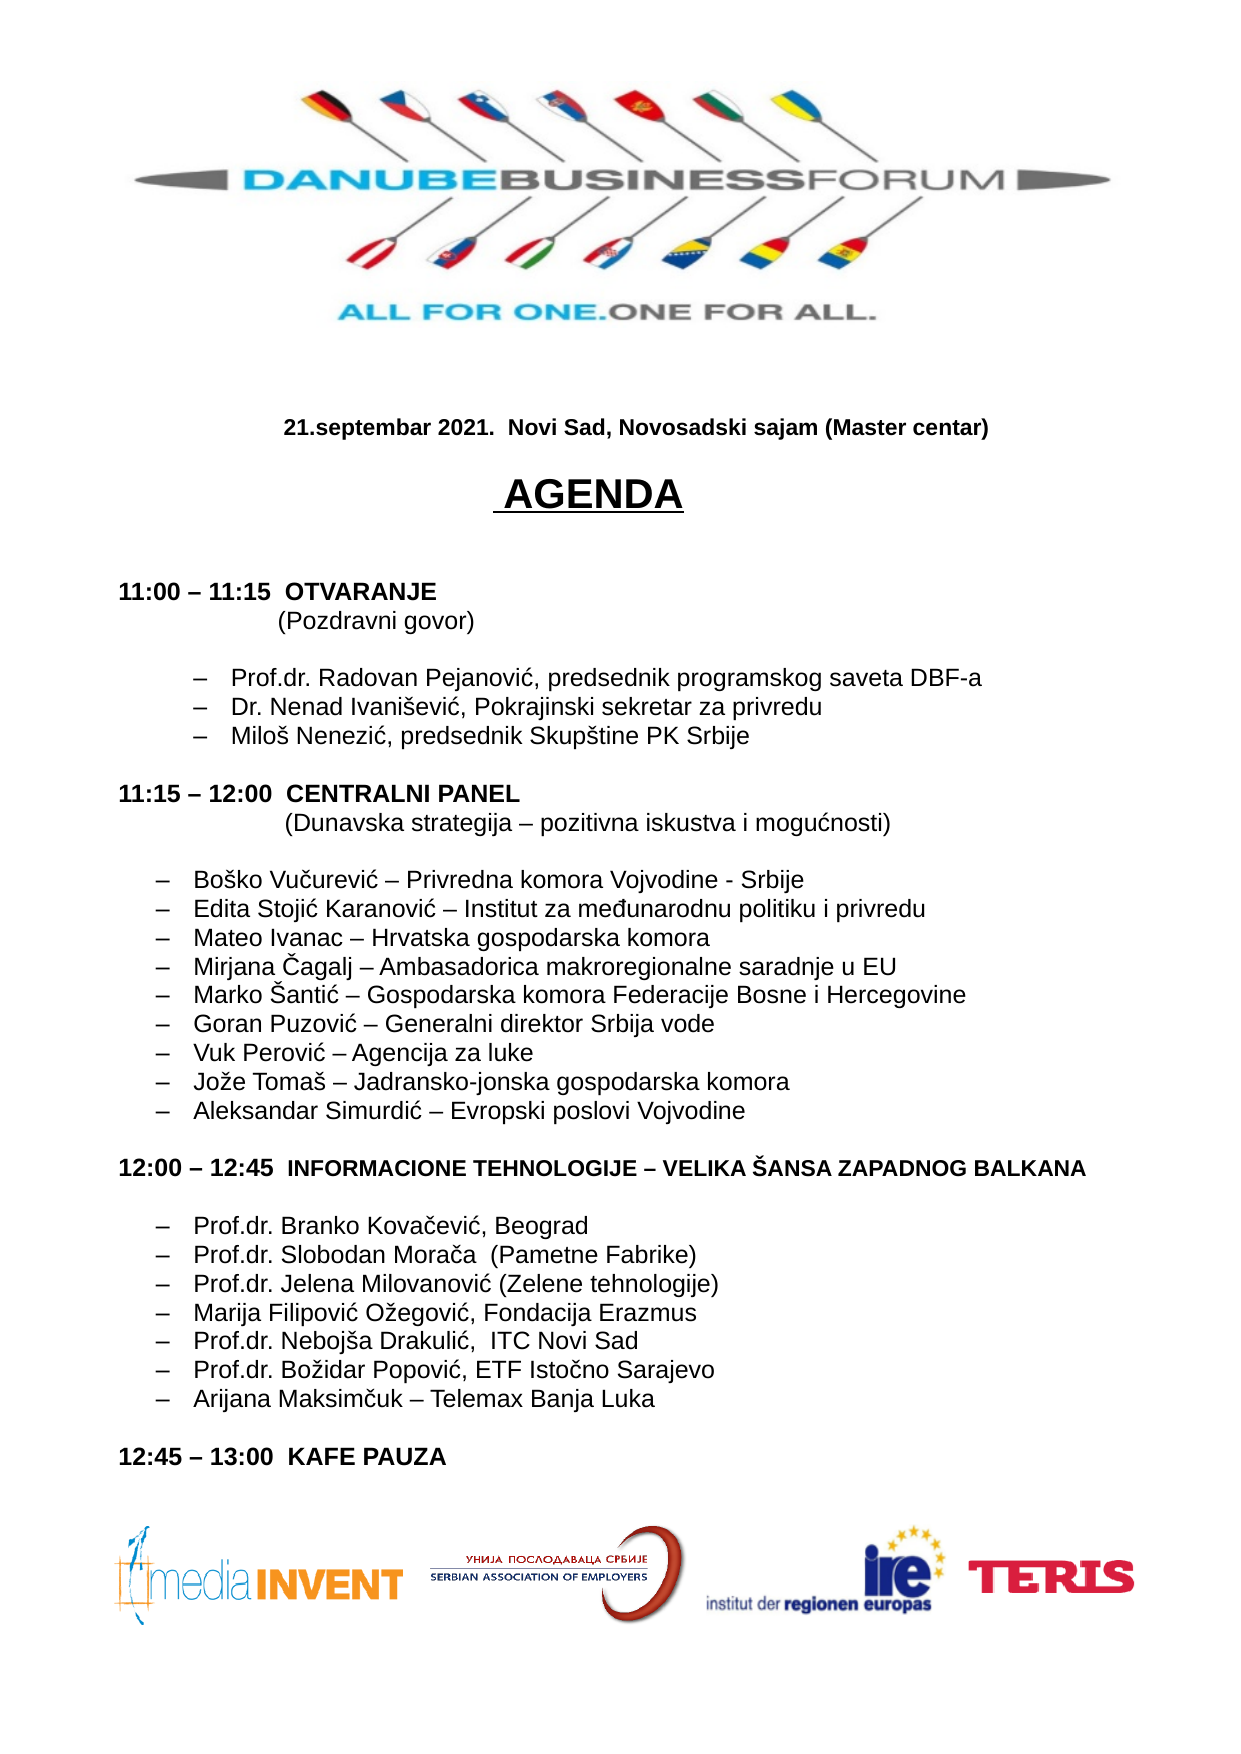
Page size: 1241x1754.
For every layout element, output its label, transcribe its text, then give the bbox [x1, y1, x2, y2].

list Prof.dr. Slobodan Morača (Pametne Fabrike) [156, 1240, 1122, 1269]
text 12:45 – 13:00 KAFE PAUZA [118, 1442, 1122, 1470]
text (Pozdravni govor) [118, 606, 1122, 635]
list AGENDA [456, 469, 1122, 517]
picture [118, 81, 1122, 328]
list Mirjana Čagalj – Ambasadorica makroregionalne saradnje u EU [156, 952, 1122, 980]
picture [130, 1526, 405, 1627]
text 21.septembar 2021. Novi Sad, Novosadski sajam (Master centar) [118, 414, 1122, 441]
list Jože Tomaš – Jadransko-jonska gospodarska komora [156, 1067, 1122, 1096]
text 11:00 – 11:15 OTVARANJE [118, 577, 1122, 606]
list Prof.dr. Branko Kovačević, Beograd [156, 1211, 1122, 1240]
list Marija Filipović Ožegović, Fondacija Erazmus [156, 1297, 1122, 1326]
list Prof.dr. Nebojša Drakulić, ITC Novi Sad [156, 1326, 1122, 1355]
picture [968, 1531, 1135, 1622]
text 11:15 – 12:00 CENTRALNI PANEL [118, 779, 1122, 807]
list Mateo Ivanac – Hrvatska gospodarska komora [156, 923, 1122, 952]
list Arijana Maksimčuk – Telemax Banja Luka [156, 1384, 1122, 1413]
text (Dunavska strategija – pozitivna iskustva i mogućnosti) [118, 807, 1122, 836]
list Boško Vučurević – Privredna komora Vojvodine - Srbije [156, 865, 1122, 894]
picture [706, 1524, 952, 1616]
list Miloš Nenezić, predsednik Skupštine PK Srbije [193, 721, 1122, 750]
list Marko Šantić – Gospodarska komora Federacije Bosne i Hercegovine [156, 980, 1122, 1009]
list Edita Stojić Karanović – Institut za međunarodnu politiku i privredu [156, 894, 1122, 923]
list Dr. Nenad Ivanišević, Pokrajinski sekretar za privredu [193, 692, 1122, 721]
list Aleksandar Simurdić – Evropski poslovi Vojvodine [156, 1096, 1122, 1125]
list Prof.dr. Jelena Milovanović (Zelene tehnologije) [156, 1269, 1122, 1297]
picture [425, 1524, 688, 1626]
text 12:00 – 12:45 INFORMACIONE TEHNOLOGIJE – VELIKA ŠANSA ZAPADNOG BALKANA [118, 1153, 1122, 1182]
list Vuk Perović – Agencija za luke [156, 1038, 1122, 1067]
list Prof.dr. Božidar Popović, ETF Istočno Sarajevo [156, 1355, 1122, 1384]
list Prof.dr. Radovan Pejanović, predsednik programskog saveta DBF-a [193, 663, 1122, 692]
list Goran Puzović – Generalni direktor Srbija vode [156, 1009, 1122, 1038]
